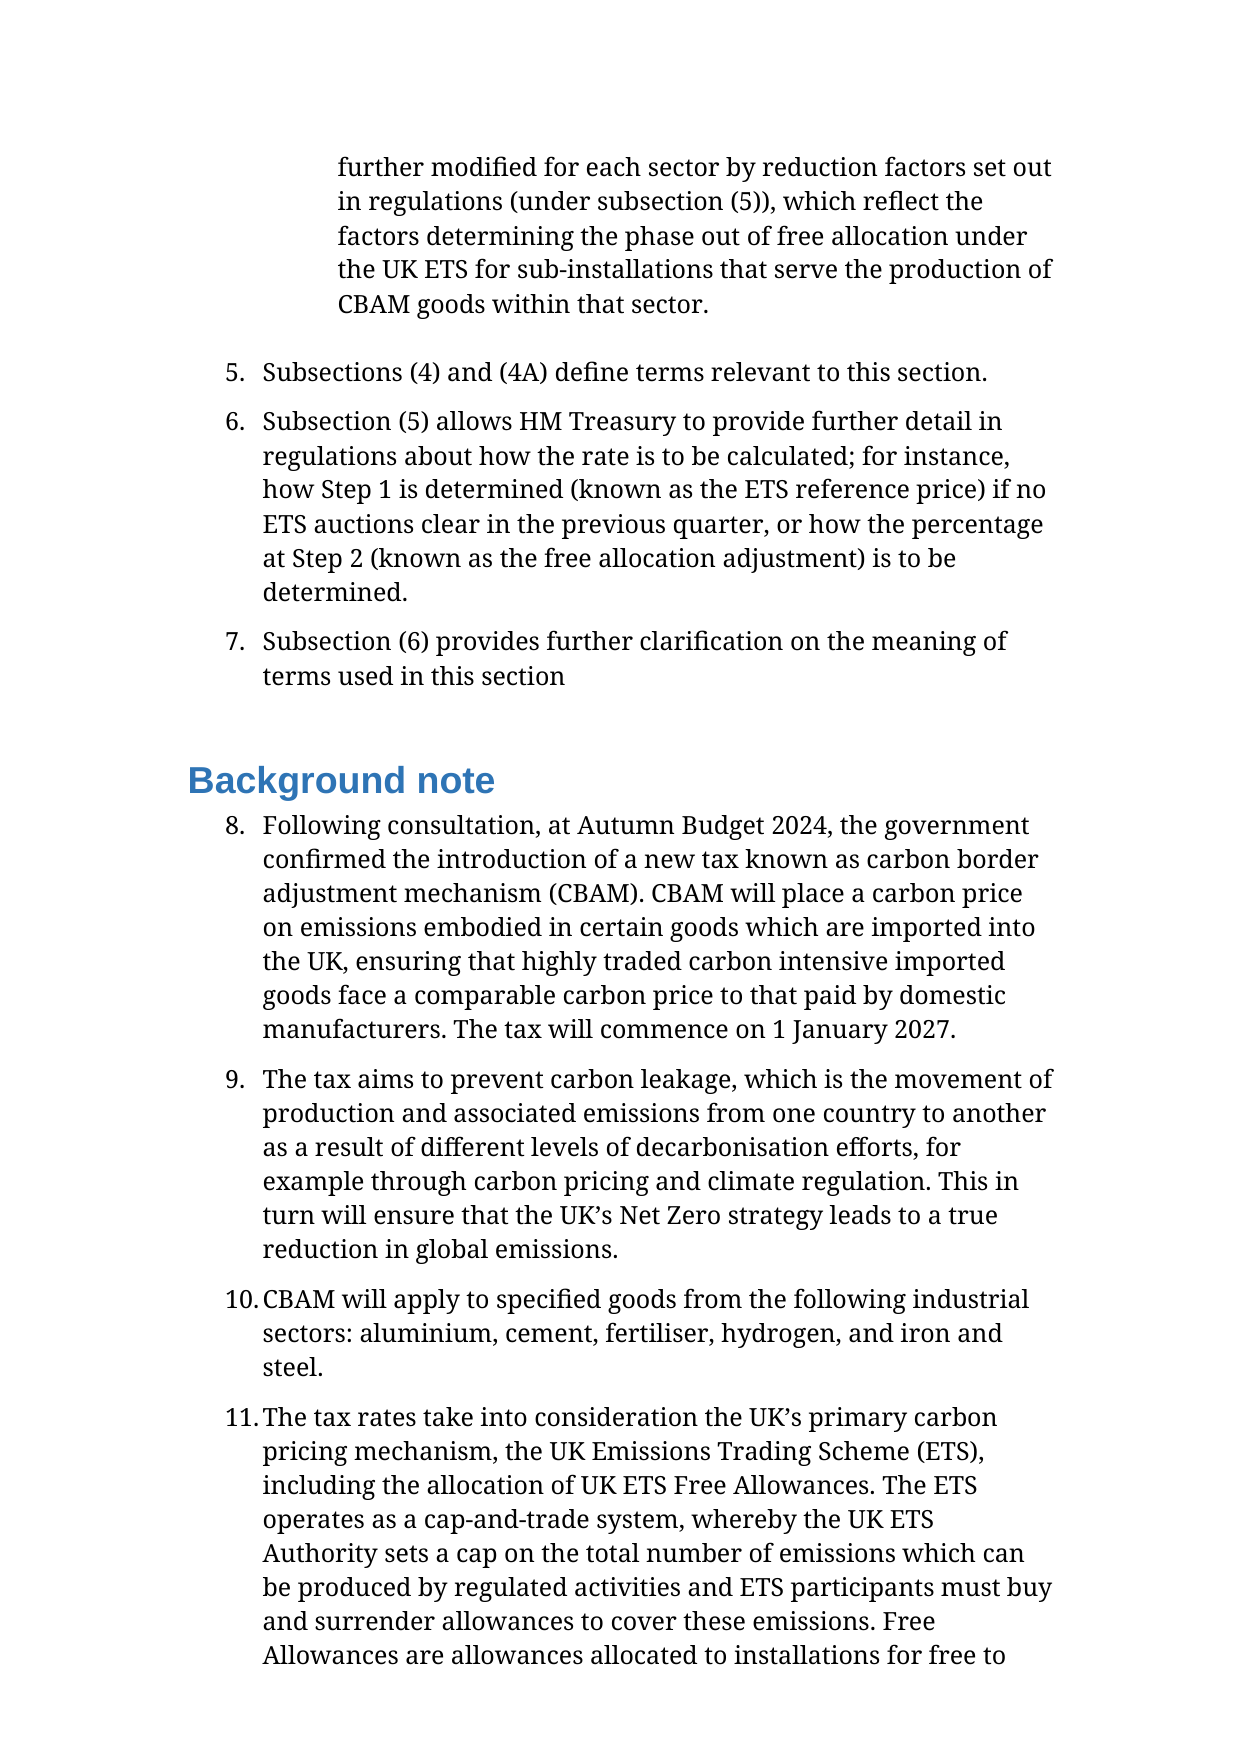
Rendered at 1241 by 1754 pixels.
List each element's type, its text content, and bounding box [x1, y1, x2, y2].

subtitle Background note [187, 758, 1053, 801]
list further modified for each sector by reduction factors set out in regulations (under subsection (5)), which reflect the factors determining the phase out of free allocation under the UK ETS for sub-installations that serve the production of CBAM goods within that sector. [300, 150, 1053, 320]
list CBAM will apply to specified goods from the following industrial sectors: aluminium, cement, fertiliser, hydrogen, and iron and steel. [225, 1281, 1053, 1384]
list The tax aims to prevent carbon leakage, which is the movement of production and associated emissions from one country to another as a result of different levels of decarbonisation efforts, for example through carbon pricing and climate regulation. This in turn will ensure that the UK’s Net Zero strategy leads to a true reduction in global emissions. [225, 1061, 1053, 1266]
list Subsection (5) allows HM Treasury to provide further detail in regulations about how the rate is to be calculated; for instance, how Step 1 is determined (known as the ETS reference price) if no ETS auctions clear in the previous quarter, or how the percentage at Step 2 (known as the free allocation adjustment) is to be determined. [225, 404, 1053, 608]
list Subsection (6) provides further clarification on the meaning of terms used in this section [225, 624, 1053, 692]
list The tax rates take into consideration the UK’s primary carbon pricing mechanism, the UK Emissions Trading Scheme (ETS), including the allocation of UK ETS Free Allowances. The ETS operates as a cap-and-trade system, whereby the UK ETS Authority sets a cap on the total number of emissions which can be produced by regulated activities and ETS participants must buy and surrender allowances to cover these emissions. Free Allowances are allowances allocated to installations for free to [225, 1399, 1053, 1672]
list Subsections (4) and (4A) define terms relevant to this section. [225, 354, 1053, 388]
list Following consultation, at Autumn Budget 2024, the government confirmed the introduction of a new tax known as carbon border adjustment mechanism (CBAM). CBAM will place a carbon price on emissions embodied in certain goods which are imported into the UK, ensuring that highly traded carbon intensive imported goods face a comparable carbon price to that paid by domestic manufacturers. The tax will commence on 1 January 2027. [225, 807, 1053, 1046]
